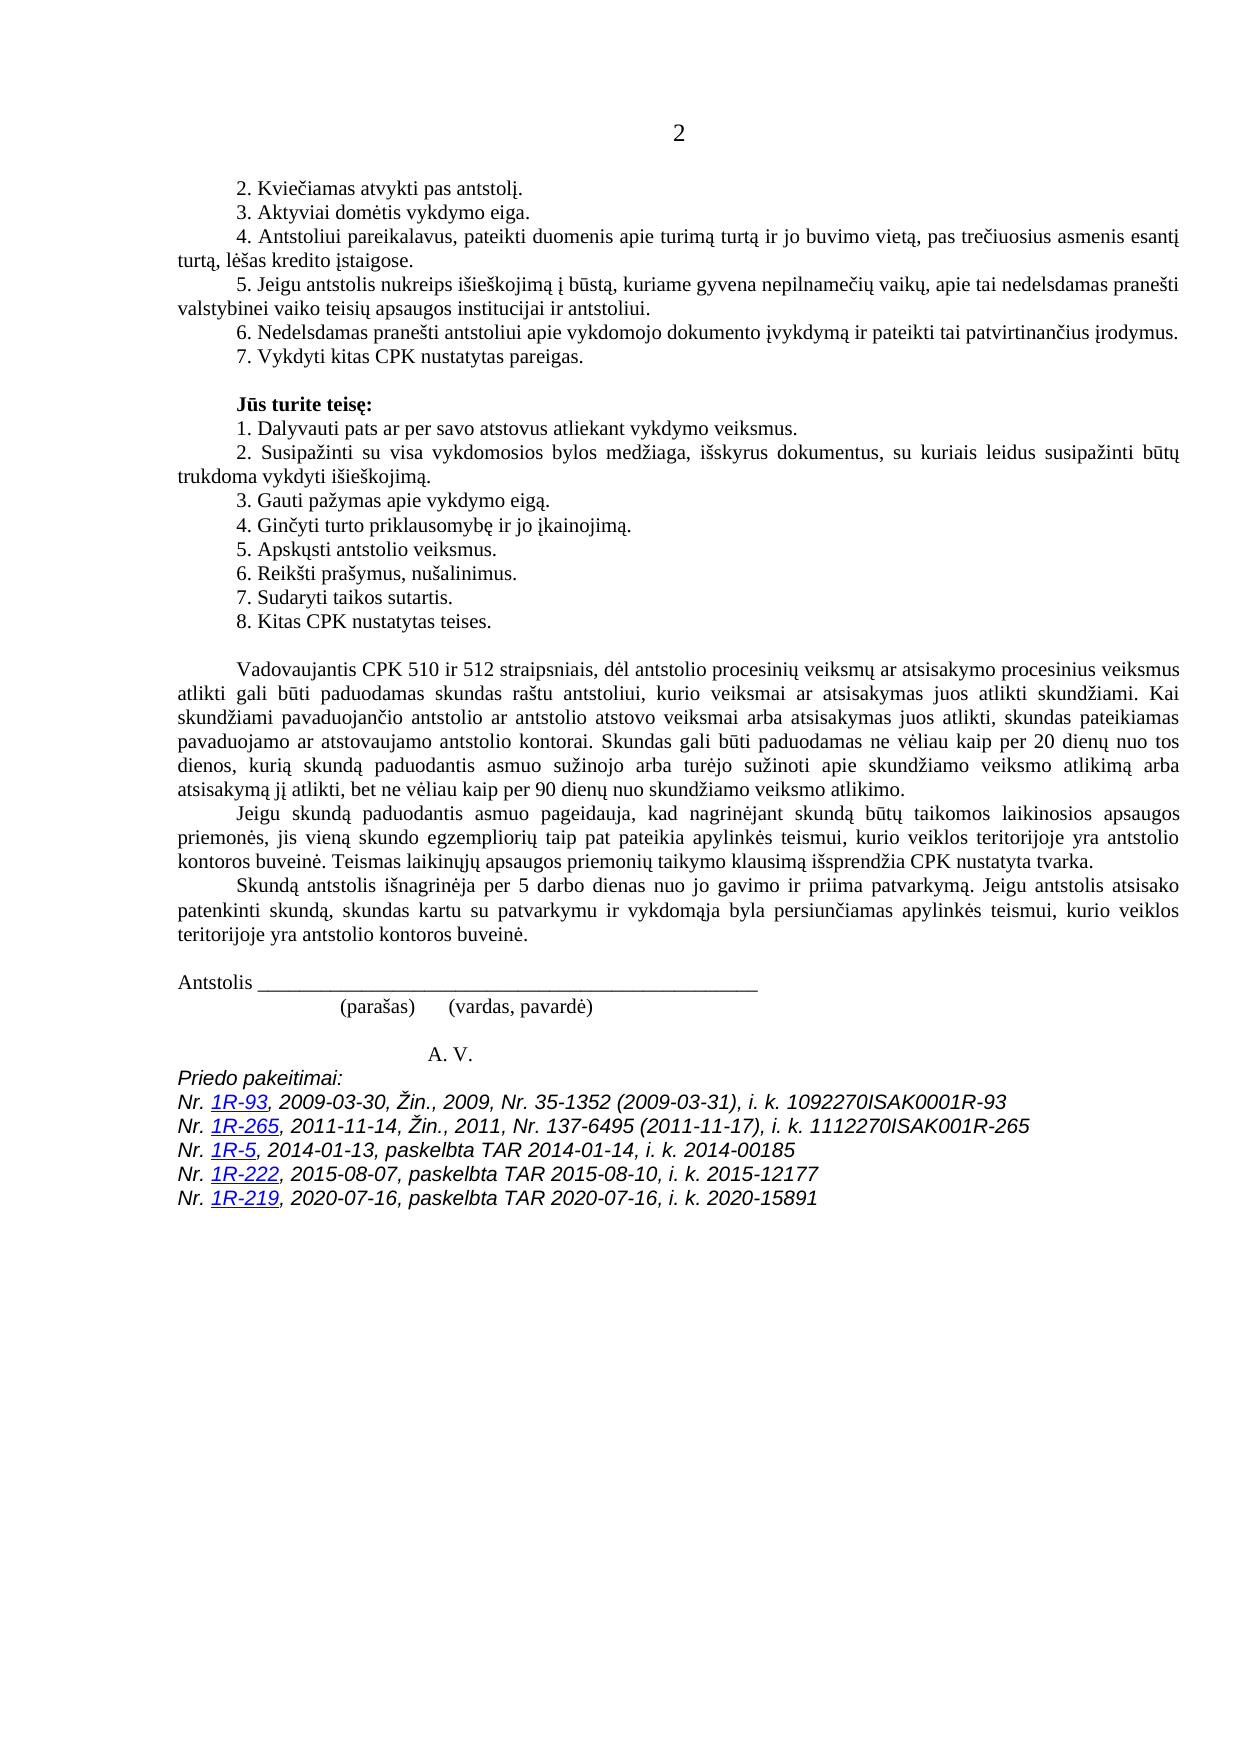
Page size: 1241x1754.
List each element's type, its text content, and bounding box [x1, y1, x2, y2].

text Nr. 1R-222, 2015-08-07, paskelbta TAR 2015-08-10, i. k. 2015-12177 [177, 1162, 1181, 1186]
text 6. Reikšti prašymus, nušalinimus. [177, 561, 1181, 585]
text Nr. 1R-219, 2020-07-16, paskelbta TAR 2020-07-16, i. k. 2020-15891 [177, 1186, 1181, 1210]
text Nr. 1R-265, 2011-11-14, Žin., 2011, Nr. 137-6495 (2011-11-17), i. k. 1112270ISAK001R-265 [177, 1114, 1181, 1138]
text 3. Aktyviai domėtis vykdymo eiga. [177, 200, 1181, 224]
text 2. Kviečiamas atvykti pas antstolį. [177, 176, 1181, 200]
text 7. Vykdyti kitas CPK nustatytas pareigas. [177, 344, 1181, 368]
text 4. Ginčyti turto priklausomybę ir jo įkainojimą. [177, 512, 1181, 537]
text Vadovaujantis CPK 510 ir 512 straipsniais, dėl antstolio procesinių veiksmų ar atsisakymo procesinius veiksmus atlikti gali būti paduodamas skundas raštu antstoliui, kurio veiksmai ar atsisakymas juos atlikti skundžiami. Kai skundžiami pavaduojančio antstolio ar antstolio atstovo veiksmai arba atsisakymas juos atlikti, skundas pateikiamas pavaduojamo ar atstovaujamo antstolio kontorai. Skundas gali būti paduodamas ne vėliau kaip per 20 dienų nuo tos dienos, kurią skundą paduodantis asmuo sužinojo arba turėjo sužinoti apie skundžiamo veiksmo atlikimą arba atsisakymą jį atlikti, bet ne vėliau kaip per 90 dienų nuo skundžiamo veiksmo atlikimo. [177, 657, 1181, 801]
text Jeigu skundą paduodantis asmuo pageidauja, kad nagrinėjant skundą būtų taikomos laikinosios apsaugos priemonės, jis vieną skundo egzempliorių taip pat pateikia apylinkės teismui, kurio veiklos teritorijoje yra antstolio kontoros buveinė. Teismas laikinųjų apsaugos priemonių taikymo klausimą išsprendžia CPK nustatyta tvarka. [177, 801, 1181, 873]
text Priedo pakeitimai: [177, 1066, 1181, 1090]
text 1. Dalyvauti pats ar per savo atstovus atliekant vykdymo veiksmus. [177, 416, 1181, 440]
text 8. Kitas CPK nustatytas teises. [177, 609, 1181, 633]
text (parašas) (vardas, pavardė) [340, 994, 1181, 1018]
text 2. Susipažinti su visa vykdomosios bylos medžiaga, išskyrus dokumentus, su kuriais leidus susipažinti būtų trukdoma vykdyti išieškojimą. [177, 440, 1181, 488]
text Antstolis ________________________________________________ [177, 970, 1181, 994]
text Skundą antstolis išnagrinėja per 5 darbo dienas nuo jo gavimo ir priima patvarkymą. Jeigu antstolis atsisako patenkinti skundą, skundas kartu su patvarkymu ir vykdomąja byla persiunčiamas apylinkės teismui, kurio veiklos teritorijoje yra antstolio kontoros buveinė. [177, 873, 1181, 946]
text 4. Antstoliui pareikalavus, pateikti duomenis apie turimą turtą ir jo buvimo vietą, pas trečiuosius asmenis esantį turtą, lėšas kredito įstaigose. [177, 224, 1181, 272]
text 6. Nedelsdamas pranešti antstoliui apie vykdomojo dokumento įvykdymą ir pateikti tai patvirtinančius įrodymus. [177, 320, 1181, 344]
text Jūs turite teisę: [177, 392, 1181, 416]
text Nr. 1R-5, 2014-01-13, paskelbta TAR 2014-01-14, i. k. 2014-00185 [177, 1138, 1181, 1162]
text 5. Apskųsti antstolio veiksmus. [177, 537, 1181, 561]
text 5. Jeigu antstolis nukreips išieškojimą į būstą, kuriame gyvena nepilnamečių vaikų, apie tai nedelsdamas pranešti valstybinei vaiko teisių apsaugos institucijai ir antstoliui. [177, 272, 1181, 320]
text A. V. [427, 1042, 1181, 1066]
text Nr. 1R-93, 2009-03-30, Žin., 2009, Nr. 35-1352 (2009-03-31), i. k. 1092270ISAK0001R-93 [177, 1090, 1181, 1114]
text 3. Gauti pažymas apie vykdymo eigą. [177, 488, 1181, 512]
text 7. Sudaryti taikos sutartis. [177, 585, 1181, 609]
